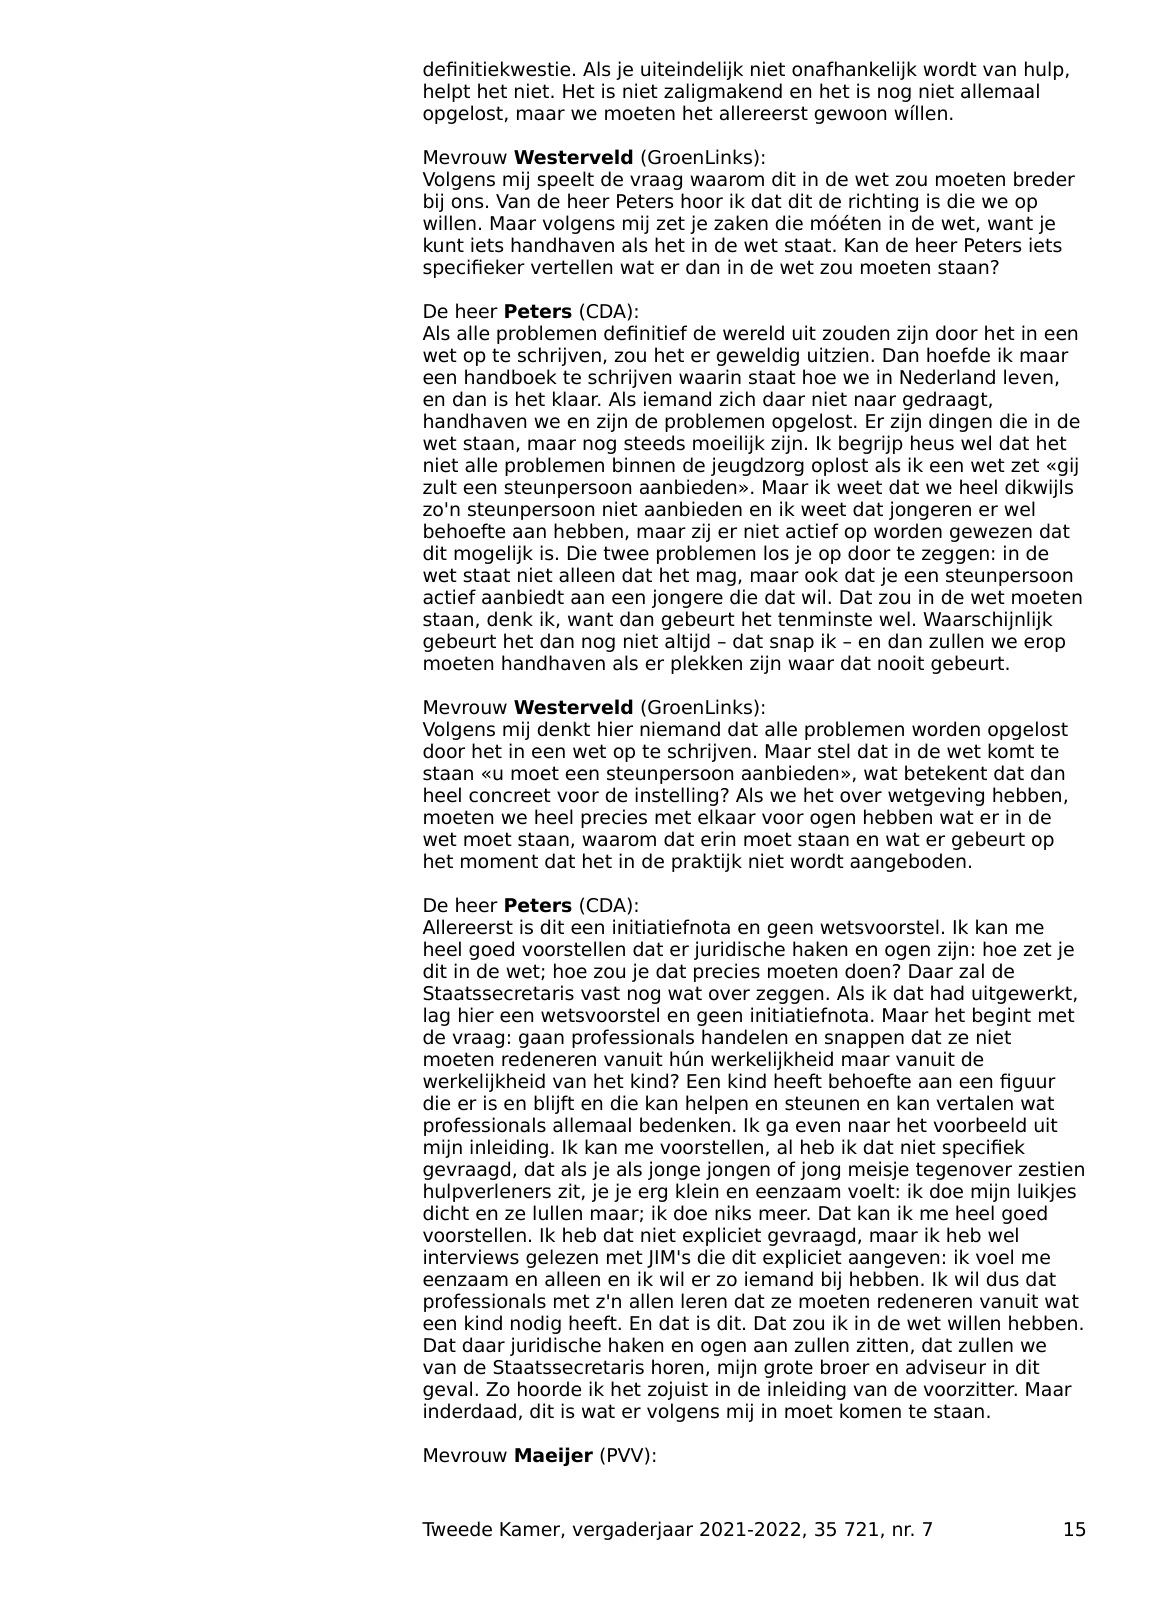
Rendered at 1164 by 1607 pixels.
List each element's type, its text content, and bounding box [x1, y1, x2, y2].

text Allereerst is dit een initiatiefnota en geen wetsvoorstel. Ik kan me heel goed voorstellen dat er juridische haken en ogen zijn: hoe zet je dit in de wet; hoe zou je dat precies moeten doen? Daar zal de Staatssecretaris vast nog wat over zeggen. Als ik dat had uitgewerkt, lag hier een wetsvoorstel en geen initiatiefnota. Maar het begint met de vraag: gaan professionals handelen en snappen dat ze niet moeten redeneren vanuit hún werkelijkheid maar vanuit de werkelijkheid van het kind? Een kind heeft behoefte aan een figuur die er is en blijft en die kan helpen en steunen en kan vertalen wat professionals allemaal bedenken. Ik ga even naar het voorbeeld uit mijn inleiding. Ik kan me voorstellen, al heb ik dat niet specifiek gevraagd, dat als je als jonge jongen of jong meisje tegenover zestien hulpverleners zit, je je erg klein en eenzaam voelt: ik doe mijn luikjes dicht en ze lullen maar; ik doe niks meer. Dat kan ik me heel goed voorstellen. Ik heb dat niet expliciet gevraagd, maar ik heb wel interviews gelezen met JIM's die dit expliciet aangeven: ik voel me eenzaam en alleen en ik wil er zo iemand bij hebben. Ik wil dus dat professionals met z'n allen leren dat ze moeten redeneren vanuit wat een kind nodig heeft. En dat is dit. Dat zou ik in de wet willen hebben. Dat daar juridische haken en ogen aan zullen zitten, dat zullen we van de Staatssecretaris horen, mijn grote broer en adviseur in dit geval. Zo hoorde ik het zojuist in de inleiding van de voorzitter. Maar inderdaad, dit is wat er volgens mij in moet komen te staan. [422, 917, 1087, 1423]
text definitiekwestie. Als je uiteindelijk niet onafhankelijk wordt van hulp, helpt het niet. Het is niet zaligmakend en het is nog niet allemaal opgelost, maar we moeten het allereerst gewoon wíllen. [422, 59, 1087, 125]
text Volgens mij speelt de vraag waarom dit in de wet zou moeten breder bij ons. Van de heer Peters hoor ik dat dit de richting is die we op willen. Maar volgens mij zet je zaken die móéten in de wet, want je kunt iets handhaven als het in de wet staat. Kan de heer Peters iets specifieker vertellen wat er dan in de wet zou moeten staan? [422, 169, 1087, 279]
text Als alle problemen definitief de wereld uit zouden zijn door het in een wet op te schrijven, zou het er geweldig uitzien. Dan hoefde ik maar een handboek te schrijven waarin staat hoe we in Nederland leven, en dan is het klaar. Als iemand zich daar niet naar gedraagt, handhaven we en zijn de problemen opgelost. Er zijn dingen die in de wet staan, maar nog steeds moeilijk zijn. Ik begrijp heus wel dat het niet alle problemen binnen de jeugdzorg oplost als ik een wet zet «gij zult een steunpersoon aanbieden». Maar ik weet dat we heel dikwijls zo'n steunpersoon niet aanbieden en ik weet dat jongeren er wel behoefte aan hebben, maar zij er niet actief op worden gewezen dat dit mogelijk is. Die twee problemen los je op door te zeggen: in de wet staat niet alleen dat het mag, maar ook dat je een steunpersoon actief aanbiedt aan een jongere die dat wil. Dat zou in de wet moeten staan, denk ik, want dan gebeurt het tenminste wel. Waarschijnlijk gebeurt het dan nog niet altijd – dat snap ik – en dan zullen we erop moeten handhaven als er plekken zijn waar dat nooit gebeurt. [422, 323, 1087, 675]
text De heer Peters (CDA): [422, 895, 1087, 917]
text Mevrouw Maeijer (PVV): [422, 1445, 1087, 1467]
text Volgens mij denkt hier niemand dat alle problemen worden opgelost door het in een wet op te schrijven. Maar stel dat in de wet komt te staan «u moet een steunpersoon aanbieden», wat betekent dat dan heel concreet voor de instelling? Als we het over wetgeving hebben, moeten we heel precies met elkaar voor ogen hebben wat er in de wet moet staan, waarom dat erin moet staan en wat er gebeurt op het moment dat het in de praktijk niet wordt aangeboden. [422, 719, 1087, 873]
text Mevrouw Westerveld (GroenLinks): [422, 697, 1087, 719]
text Mevrouw Westerveld (GroenLinks): [422, 147, 1087, 169]
text De heer Peters (CDA): [422, 301, 1087, 323]
